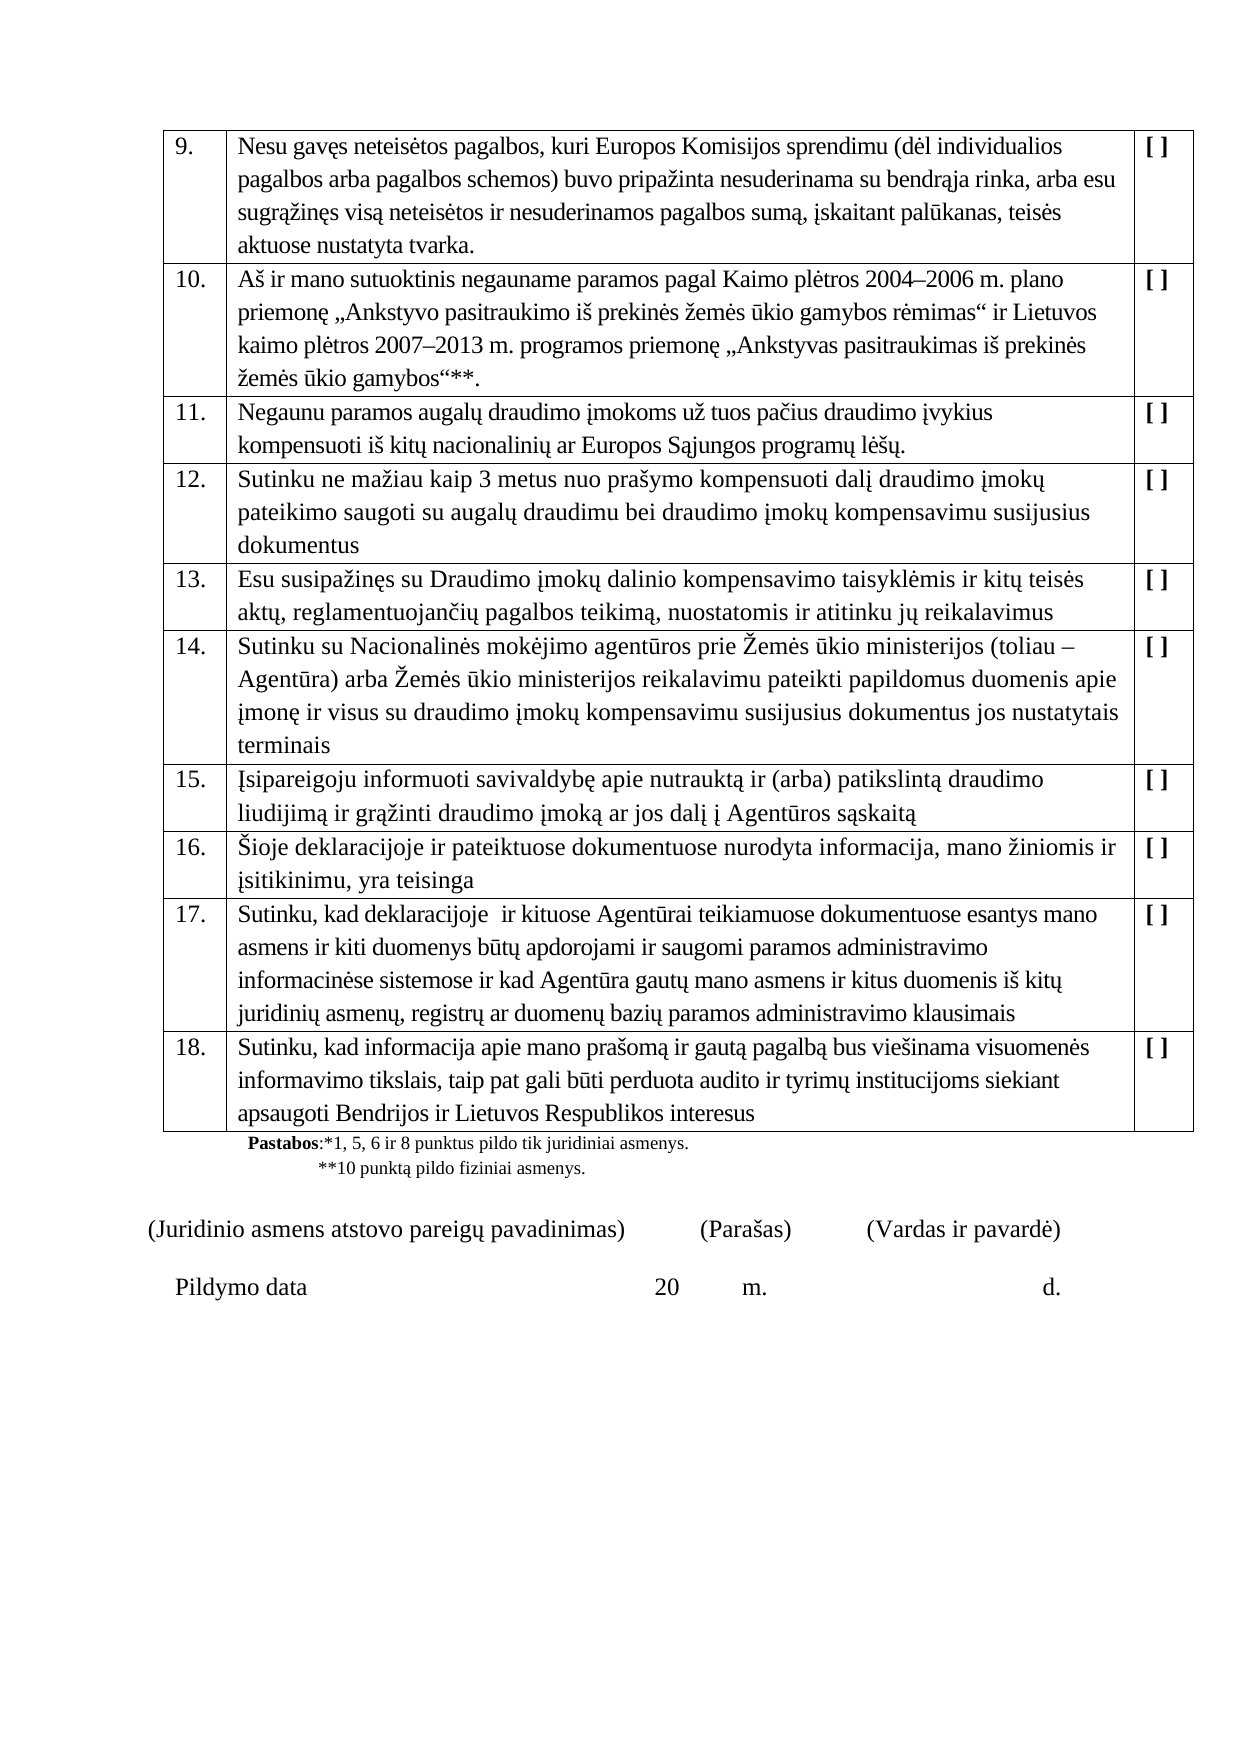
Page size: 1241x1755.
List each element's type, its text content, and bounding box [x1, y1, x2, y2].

table_cell 9. [164, 131, 226, 263]
table_cell 17. [164, 899, 226, 1031]
table_cell Aš ir mano sutuoktinis negauname paramos pagal Kaimo plėtros 2004–2006 m. plano priemonę „Ankstyvo pasitraukimo iš prekinės žemės ūkio gamybos rėmimas“ ir Lietuvos kaimo plėtros 2007–2013 m. programos priemonę „Ankstyvas pasitraukimas iš prekinės žemės ūkio gamybos“**. [227, 264, 1134, 396]
table_cell 13. [164, 564, 226, 630]
text (Juridinio asmens atstovo pareigų pavadinimas) (Parašas) (Vardas ir pavardė) [148, 1214, 1181, 1243]
table_cell Sutinku, kad informacija apie mano prašomą ir gautą pagalbą bus viešinama visuomenės informavimo tikslais, taip pat gali būti perduota audito ir tyrimų institucijoms siekiant apsaugoti Bendrijos ir Lietuvos Respublikos interesus [227, 1032, 1134, 1131]
table_cell 15. [164, 765, 226, 831]
table_cell [ ] [1135, 464, 1193, 563]
table_cell [ ] [1135, 397, 1193, 463]
table_cell [1134, 1132, 1193, 1214]
table_cell 12. [164, 464, 226, 563]
table_header Pildymo data [164, 1272, 643, 1305]
table_cell [ ] [1135, 564, 1193, 630]
table_cell 10. [164, 264, 226, 396]
table_cell 18. [164, 1032, 226, 1131]
table_cell Sutinku su Nacionalinės mokėjimo agentūros prie Žemės ūkio ministerijos (toliau – Agentūra) arba Žemės ūkio ministerijos reikalavimu pateikti papildomus duomenis apie įmonę ir visus su draudimo įmokų kompensavimu susijusius dokumentus jos nustatytais terminais [227, 631, 1134, 763]
table_cell Sutinku ne mažiau kaip 3 metus nuo prašymo kompensuoti dalį draudimo įmokų pateikimo saugoti su augalų draudimu bei draudimo įmokų kompensavimu susijusius dokumentus [227, 464, 1134, 563]
table_cell [1086, 1132, 1134, 1214]
table_cell [ ] [1135, 631, 1193, 763]
table_cell [ ] [1135, 1032, 1193, 1131]
table_cell [ ] [1135, 264, 1193, 396]
table_cell 14. [164, 631, 226, 763]
table_header 20 m. d. [643, 1272, 1223, 1305]
table_cell [164, 1305, 643, 1338]
table_cell [ ] [1135, 899, 1193, 1031]
table_cell Šioje deklaracijoje ir pateiktuose dokumentuose nurodyta informacija, mano žiniomis ir įsitikinimu, yra teisinga [227, 832, 1134, 898]
table_cell [643, 1305, 1223, 1338]
table_cell [ ] [1135, 131, 1193, 263]
table_cell [ ] [1135, 765, 1193, 831]
table_cell Esu susipažinęs su Draudimo įmokų dalinio kompensavimo taisyklėmis ir kitų teisės aktų, reglamentuojančių pagalbos teikimą, nuostatomis ir atitinku jų reikalavimus [227, 564, 1134, 630]
table_cell 11. [164, 397, 226, 463]
table_cell [ ] [1135, 832, 1193, 898]
table_cell Įsipareigoju informuoti savivaldybę apie nutrauktą ir (arba) patikslintą draudimo liudijimą ir grąžinti draudimo įmoką ar jos dalį į Agentūros sąskaitą [227, 765, 1134, 831]
table_cell Pastabos:*1, 5, 6 ir 8 punktus pildo tik juridiniai asmenys. **10 punktą pildo fiziniai asmenys. [164, 1132, 1086, 1214]
table_cell 16. [164, 832, 226, 898]
table_cell Sutinku, kad deklaracijoje ir kituose Agentūrai teikiamuose dokumentuose esantys mano asmens ir kiti duomenys būtų apdorojami ir saugomi paramos administravimo informacinėse sistemose ir kad Agentūra gautų mano asmens ir kitus duomenis iš kitų juridinių asmenų, registrų ar duomenų bazių paramos administravimo klausimais [227, 899, 1134, 1031]
table_cell Nesu gavęs neteisėtos pagalbos, kuri Europos Komisijos sprendimu (dėl individualios pagalbos arba pagalbos schemos) buvo pripažinta nesuderinama su bendrąja rinka, arba esu sugrąžinęs visą neteisėtos ir nesuderinamos pagalbos sumą, įskaitant palūkanas, teisės aktuose nustatyta tvarka. [227, 131, 1134, 263]
table_cell Negaunu paramos augalų draudimo įmokoms už tuos pačius draudimo įvykius kompensuoti iš kitų nacionalinių ar Europos Sąjungos programų lėšų. [227, 397, 1134, 463]
